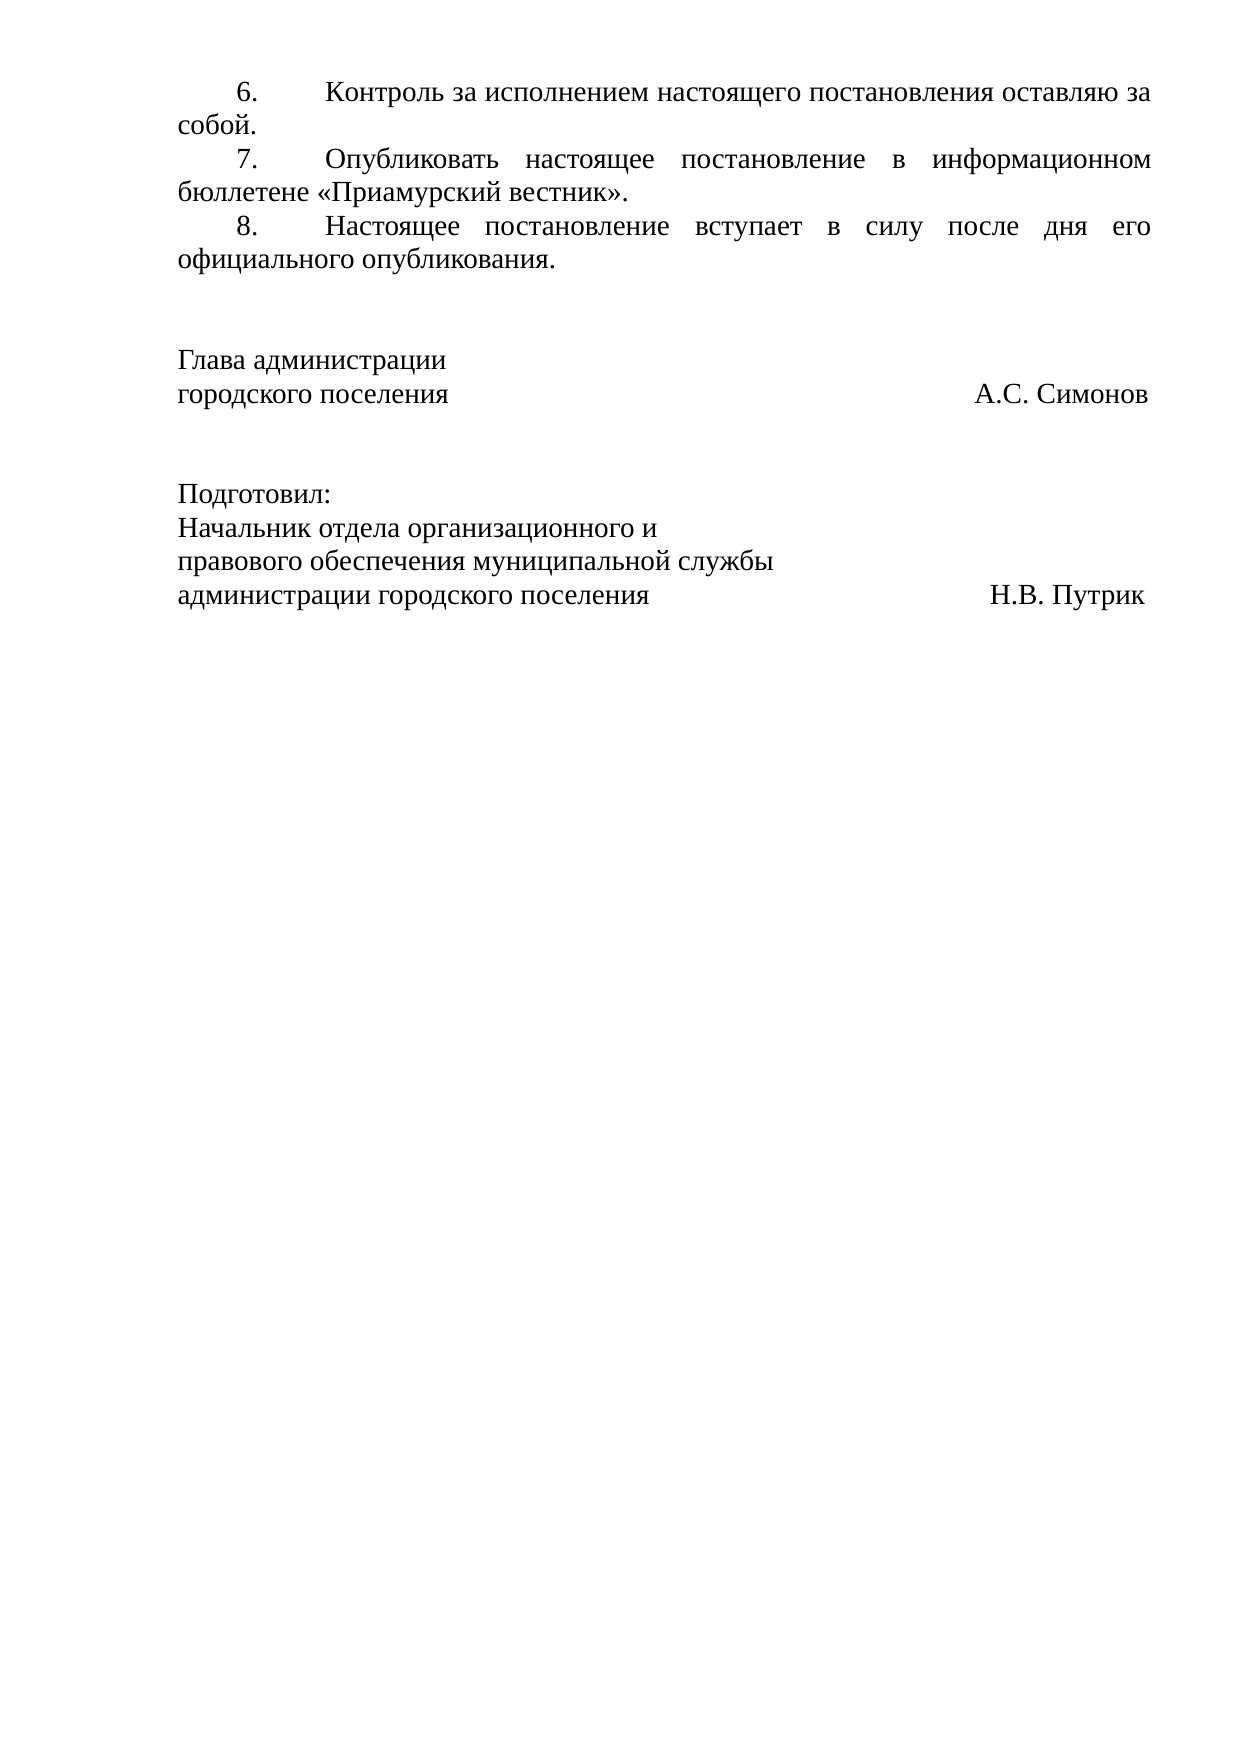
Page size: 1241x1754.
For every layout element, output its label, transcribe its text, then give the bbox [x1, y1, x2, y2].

text Начальник отдела организационного и [177, 510, 1152, 543]
text Глава администрации [177, 342, 1152, 376]
list Опубликовать настоящее постановление в информационном бюллетене «Приамурский вестник». [177, 141, 1152, 208]
text городского поселения А.С. Симонов [177, 376, 1152, 409]
text администрации городского поселения Н.В. Путрик [177, 577, 1152, 611]
list Контроль за исполнением настоящего постановления оставляю за собой. [177, 74, 1152, 141]
text Подготовил: [177, 476, 1152, 510]
list Настоящее постановление вступает в силу после дня его официального опубликования. [177, 208, 1152, 275]
text правового обеспечения муниципальной службы [177, 543, 1152, 577]
